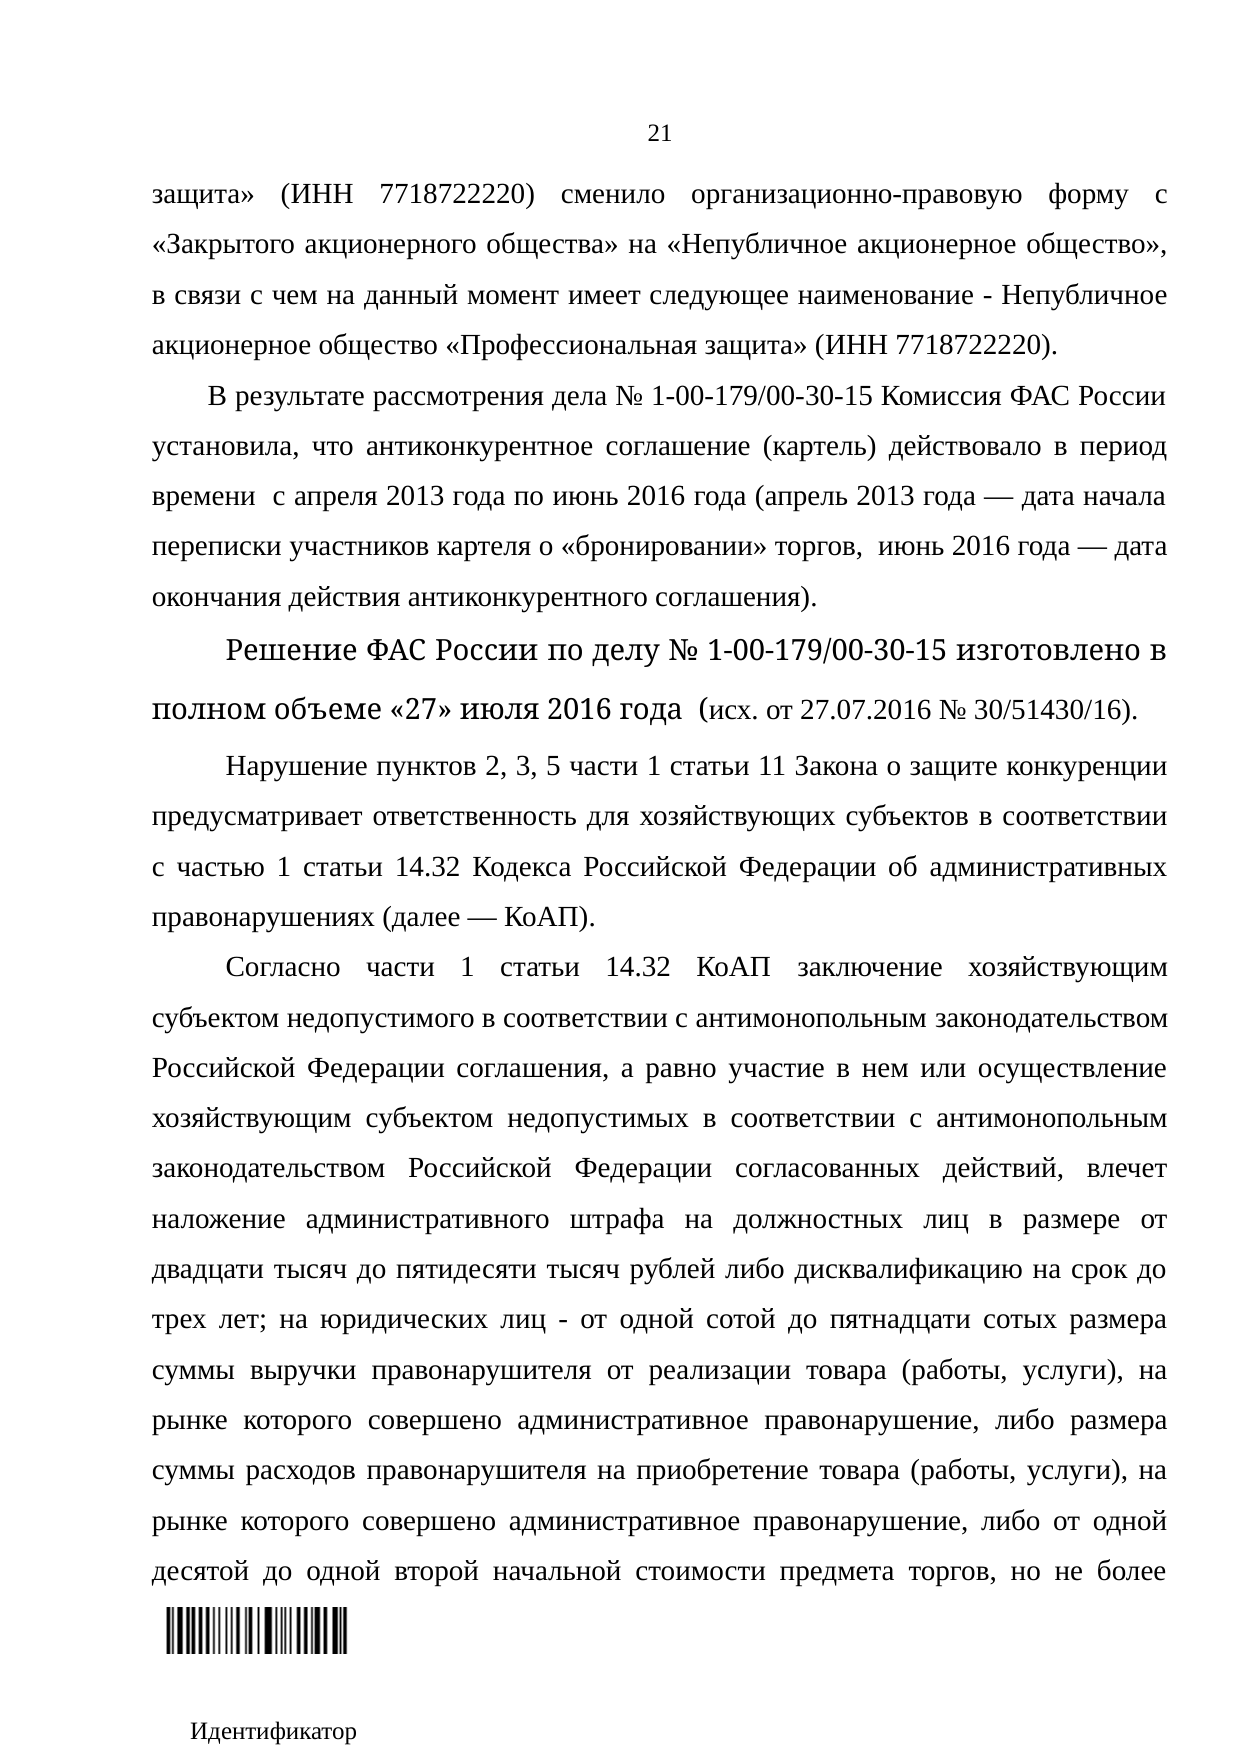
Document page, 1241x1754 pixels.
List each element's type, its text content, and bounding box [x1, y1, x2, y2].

picture [151, 1607, 365, 1654]
text Нарушение пунктов 2, 3, 5 части 1 статьи 11 Закона о защите конкуренции предусматривает ответственность для хозяйствующих субъектов в соответствии с частью 1 статьи 14.32 Кодекса Российской Федерации об административных правонарушениях (далее — КоАП). [152, 748, 1168, 933]
text Согласно части 1 статьи 14.32 КоАП заключение хозяйствующим субъектом недопустимого в соответствии с антимонопольным законодательством Российской Федерации соглашения, а равно участие в нем или осуществление хозяйствующим субъектом недопустимых в соответствии с антимонопольным законодательством Российской Федерации согласованных действий, влечет наложение административного штрафа на должностных лиц в размере от двадцати тысяч до пятидесяти тысяч рублей либо дисквалификацию на срок до трех лет; на юридических лиц - от одной сотой до пятнадцати сотых размера суммы выручки правонарушителя от реализации товара (работы, услуги), на рынке которого совершено административное правонарушение, либо размера суммы расходов правонарушителя на приобретение товара (работы, услуги), на рынке которого совершено административное правонарушение, либо от одной десятой до одной второй начальной стоимости предмета торгов, но не более [152, 949, 1168, 1587]
text В результате рассмотрения дела № 1-00-179/00-30-15 Комиссия ФАС России установила, что антиконкурентное соглашение (картель) действовало в период времени с апреля 2013 года по июнь 2016 года (апрель 2013 года — дата начала переписки участников картеля о «бронировании» торгов, июнь 2016 года — дата окончания действия антиконкурентного соглашения). [152, 378, 1168, 612]
text Решение ФАС России по делу № 1-00-179/00-30-15 изготовлено в полном объеме «27» июля 2016 года (исх. от 27.07.2016 № 30/51430/16). [152, 629, 1168, 728]
text защита» (ИНН 7718722220) сменило организационно-правовую форму с «Закрытого акционерного общества» на «Непубличное акционерное общество», в связи с чем на данный момент имеет следующее наименование - Непубличное акционерное общество «Профессиональная защита» (ИНН 7718722220). [152, 176, 1168, 361]
